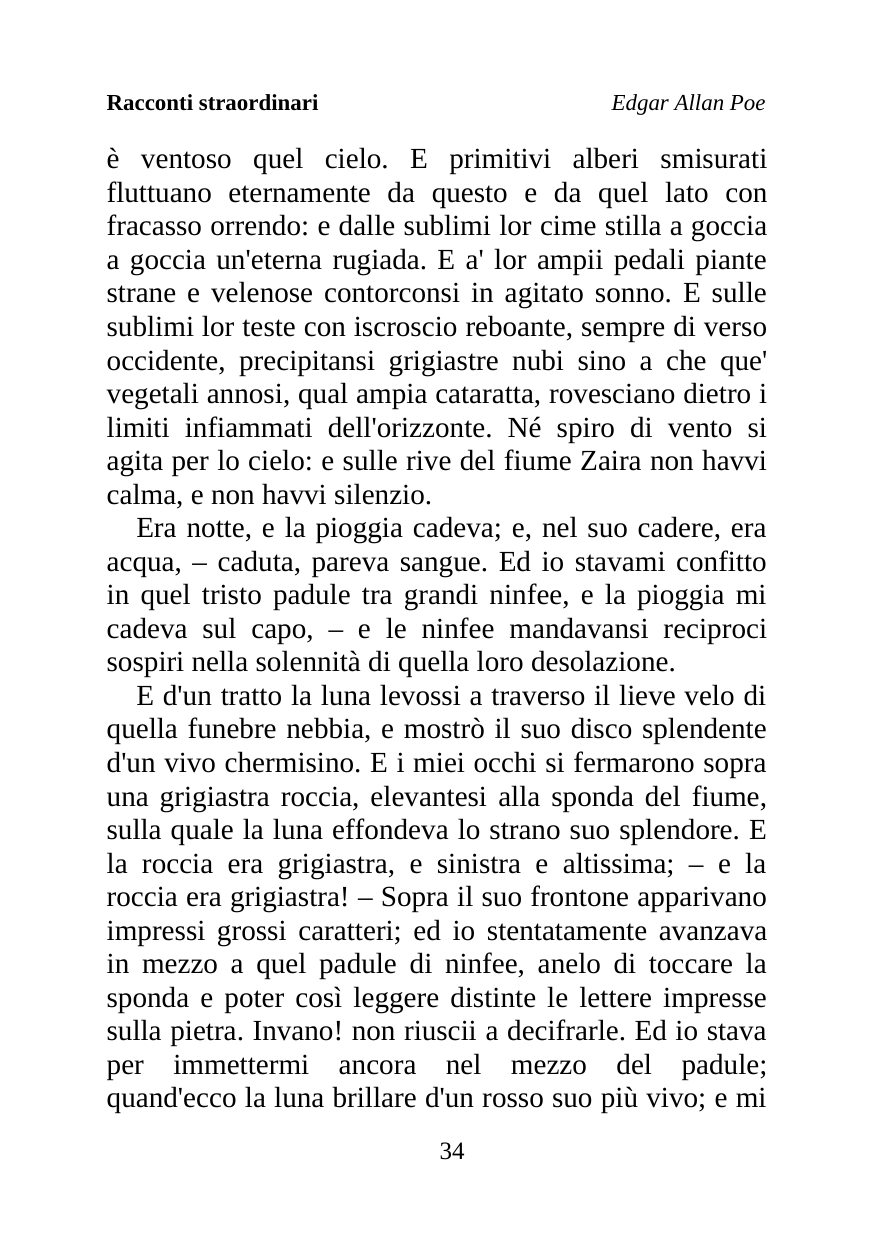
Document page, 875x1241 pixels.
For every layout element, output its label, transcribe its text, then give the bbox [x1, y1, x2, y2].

text è ventoso quel cielo. E primitivi alberi smisurati fluttuano eternamente da questo e da quel lato con fracasso orrendo: e dalle sublimi lor cime stilla a goccia a goccia un'eterna rugiada. E a' lor ampii pedali piante strane e velenose contorconsi in agitato sonno. E sulle sublimi lor teste con iscroscio reboante, sempre di verso occidente, precipitansi grigiastre nubi sino a che que' vegetali annosi, qual ampia cataratta, rovesciano dietro i limiti infiammati dell'orizzonte. Né spiro di vento si agita per lo cielo: e sulle rive del fiume Zaira non havvi calma, e non havvi silenzio. [106, 141, 768, 510]
text E d'un tratto la luna levossi a traverso il lieve velo di quella funebre nebbia, e mostrò il suo disco splendente d'un vivo chermisino. E i miei occhi si fermarono sopra una grigiastra roccia, elevantesi alla sponda del fiume, sulla quale la luna effondeva lo strano suo splendore. E la roccia era grigiastra, e sinistra e altissima; – e la roccia era grigiastra! – Sopra il suo frontone apparivano impressi grossi caratteri; ed io stentatamente avanzava in mezzo a quel padule di ninfee, anelo di toccare la sponda e poter così leggere distinte le lettere impresse sulla pietra. Invano! non riuscii a decifrarle. Ed io stava per immettermi ancora nel mezzo del padule; quand'ecco la luna brillare d'un rosso suo più vivo; e mi [106, 678, 768, 1114]
text Era notte, e la pioggia cadeva; e, nel suo cadere, era acqua, – caduta, pareva sangue. Ed io stavami confitto in quel tristo padule tra grandi ninfee, e la pioggia mi cadeva sul capo, – e le ninfee mandavansi reciproci sospiri nella solennità di quella loro desolazione. [106, 510, 768, 678]
